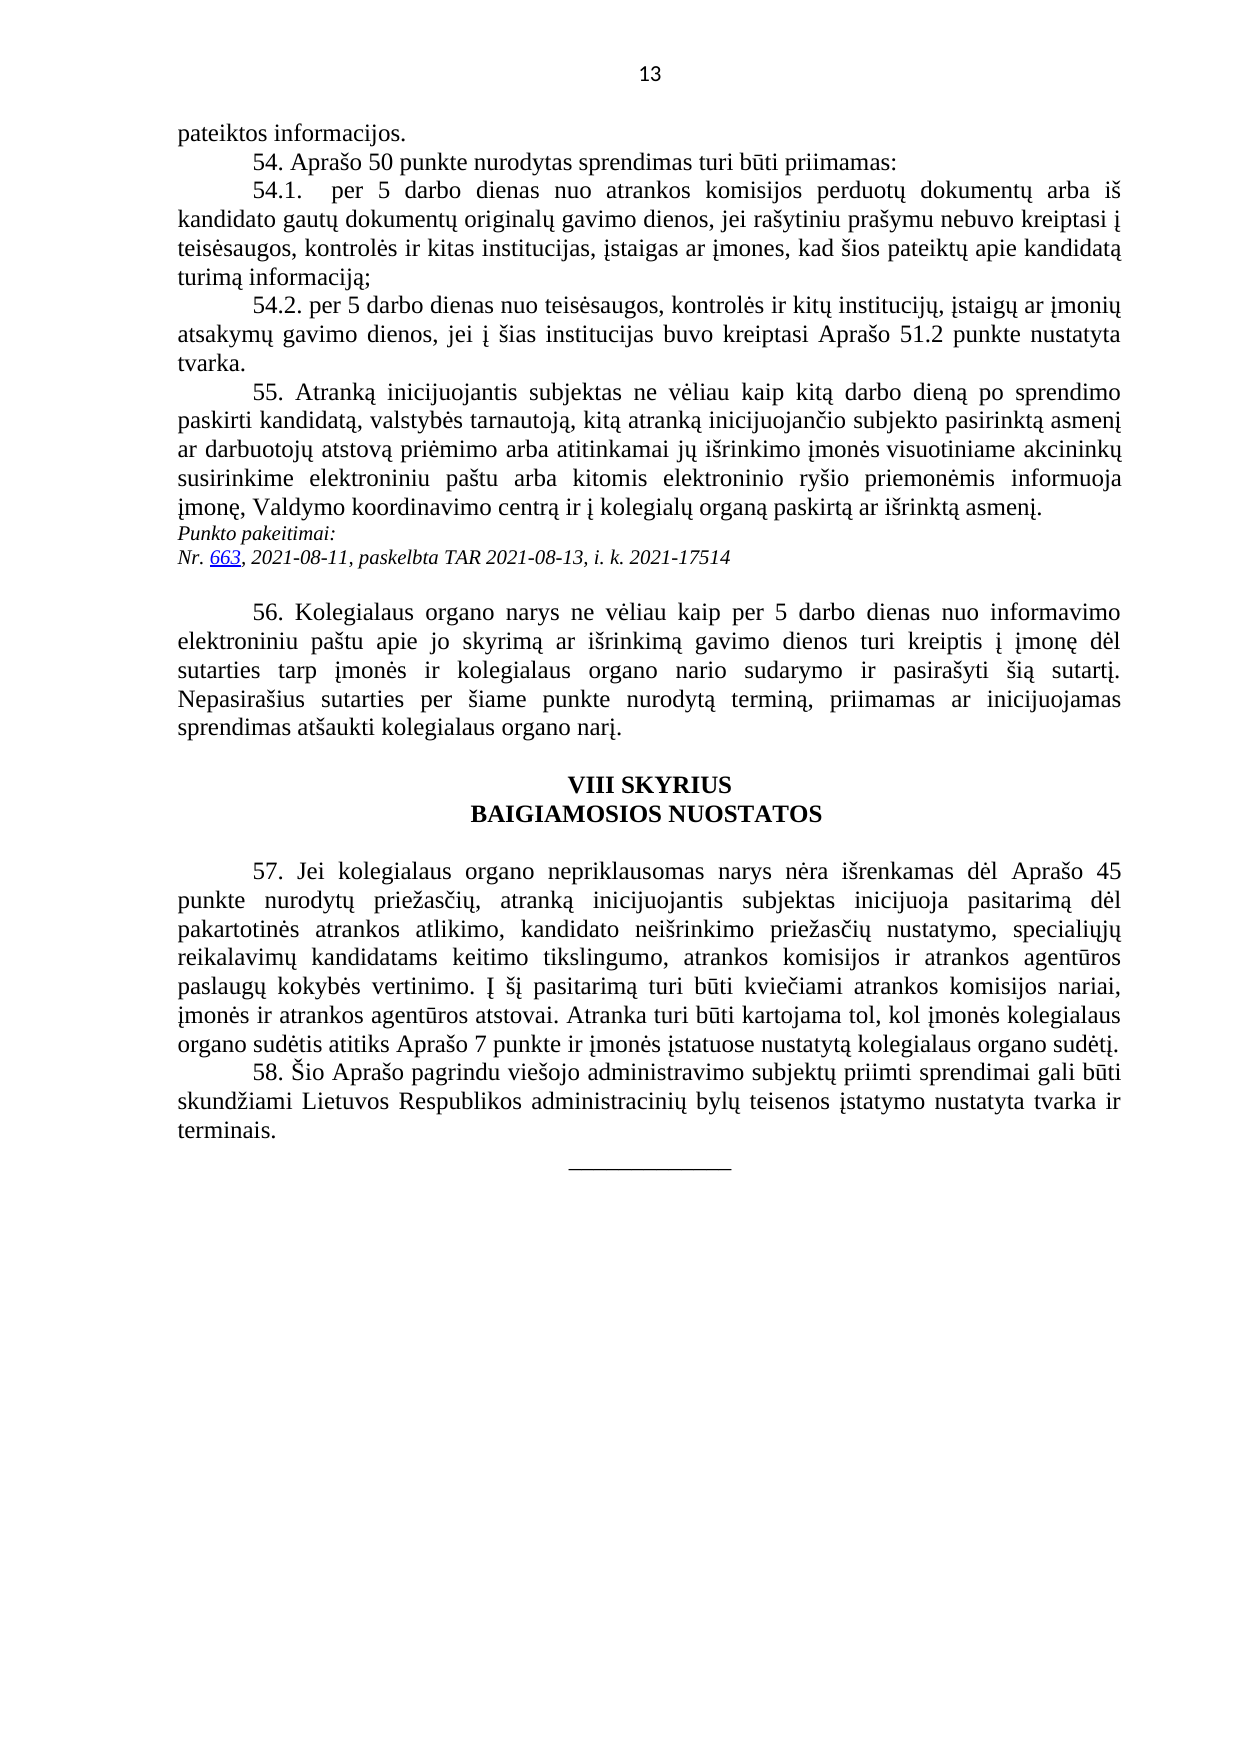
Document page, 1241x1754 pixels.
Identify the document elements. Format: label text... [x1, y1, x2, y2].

text Nr. 663, 2021-08-11, paskelbta TAR 2021-08-13, i. k. 2021-17514 [177, 545, 1122, 569]
text 56. Kolegialaus organo narys ne vėliau kaip per 5 darbo dienas nuo informavimo elektroniniu paštu apie jo skyrimą ar išrinkimą gavimo dienos turi kreiptis į įmonę dėl sutarties tarp įmonės ir kolegialaus organo nario sudarymo ir pasirašyti šią sutartį. Nepasirašius sutarties per šiame punkte nurodytą terminą, priimamas ar inicijuojamas sprendimas atšaukti kolegialaus organo narį. [177, 597, 1122, 741]
text 58. Šio Aprašo pagrindu viešojo administravimo subjektų priimti sprendimai gali būti skundžiami Lietuvos Respublikos administracinių bylų teisenos įstatymo nustatyta tvarka ir terminais. [177, 1057, 1122, 1144]
text 55. Atranką inicijuojantis subjektas ne vėliau kaip kitą darbo dieną po sprendimo paskirti kandidatą, valstybės tarnautoją, kitą atranką inicijuojančio subjekto pasirinktą asmenį ar darbuotojų atstovą priėmimo arba atitinkamai jų išrinkimo įmonės visuotiniame akcininkų susirinkime elektroniniu paštu arba kitomis elektroninio ryšio priemonėmis informuoja įmonę, Valdymo koordinavimo centrą ir į kolegialų organą paskirtą ar išrinktą asmenį. [177, 377, 1122, 521]
text BAIGIAMOSIOS NUOSTATOS [177, 799, 1122, 827]
text 57. Jei kolegialaus organo nepriklausomas narys nėra išrenkamas dėl Aprašo 45 punkte nurodytų priežasčių, atranką inicijuojantis subjektas inicijuoja pasitarimą dėl pakartotinės atrankos atlikimo, kandidato neišrinkimo priežasčių nustatymo, specialiųjų reikalavimų kandidatams keitimo tikslingumo, atrankos komisijos ir atrankos agentūros paslaugų kokybės vertinimo. Į šį pasitarimą turi būti kviečiami atrankos komisijos nariai, įmonės ir atrankos agentūros atstovai. Atranka turi būti kartojama tol, kol įmonės kolegialaus organo sudėtis atitiks Aprašo 7 punkte ir įmonės įstatuose nustatytą kolegialaus organo sudėtį. [177, 856, 1122, 1057]
text 54. Aprašo 50 punkte nurodytas sprendimas turi būti priimamas: [177, 147, 1122, 176]
text 54.1. per 5 darbo dienas nuo atrankos komisijos perduotų dokumentų arba iš kandidato gautų dokumentų originalų gavimo dienos, jei rašytiniu prašymu nebuvo kreiptasi į teisėsaugos, kontrolės ir kitas institucijas, įstaigas ar įmones, kad šios pateiktų apie kandidatą turimą informaciją; [177, 176, 1122, 291]
text pateiktos informacijos. [177, 118, 1122, 147]
text 54.2. per 5 darbo dienas nuo teisėsaugos, kontrolės ir kitų institucijų, įstaigų ar įmonių atsakymų gavimo dienos, jei į šias institucijas buvo kreiptasi Aprašo 51.2 punkte nustatyta tvarka. [177, 291, 1122, 377]
text Punkto pakeitimai: [177, 521, 1122, 545]
text _____________ [177, 1144, 1122, 1172]
text VIII SKYRIUS [177, 770, 1122, 799]
